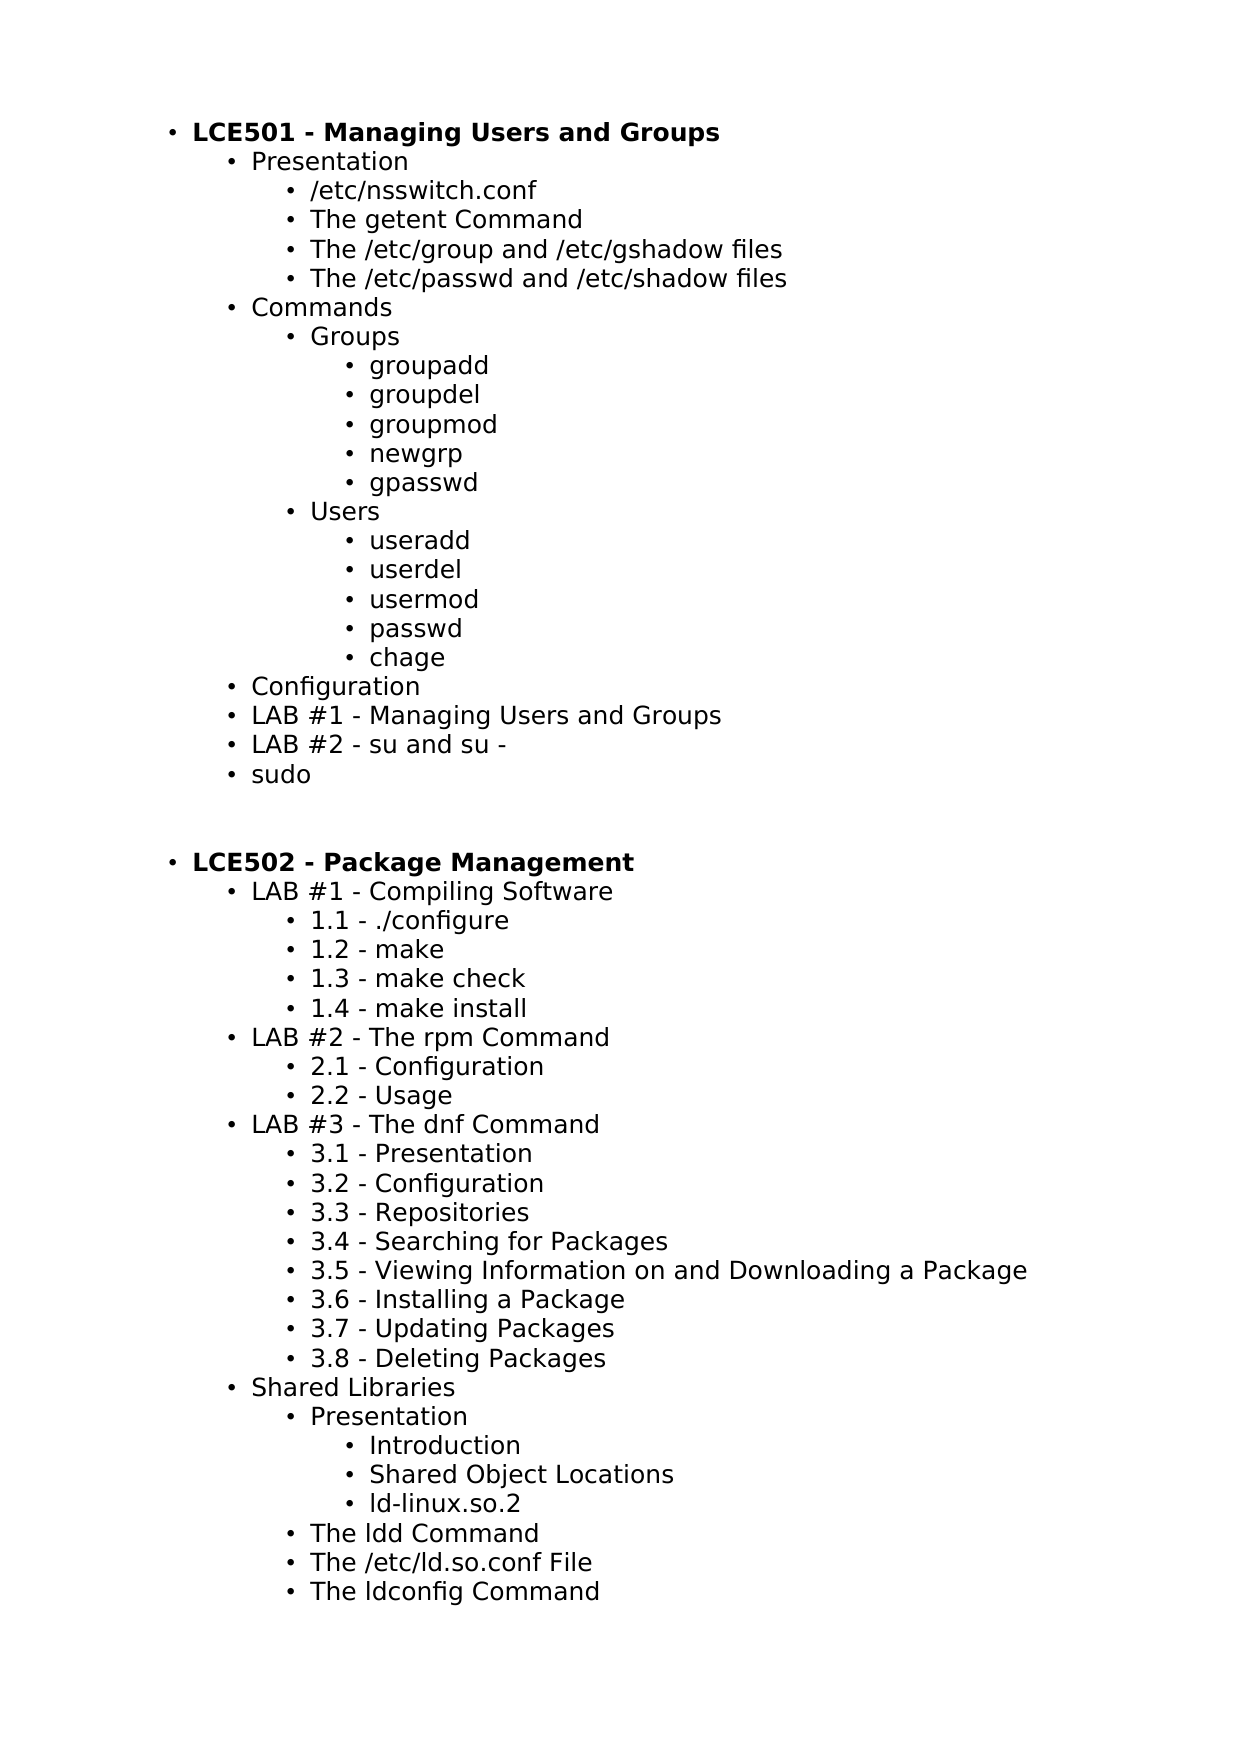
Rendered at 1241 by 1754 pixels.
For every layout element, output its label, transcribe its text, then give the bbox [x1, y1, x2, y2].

list groupadd [354, 351, 1122, 381]
list Commands [236, 293, 1122, 322]
list 3.5 - Viewing Information on and Downloading a Package [295, 1256, 1122, 1285]
list userdel [354, 556, 1122, 585]
list ld-linux.so.2 [354, 1489, 1122, 1519]
list 2.1 - Configuration [295, 1052, 1122, 1081]
list Users [295, 497, 1122, 526]
list newgrp [354, 439, 1122, 468]
list Groups [295, 322, 1122, 351]
list The getent Command [295, 206, 1122, 235]
list groupdel [354, 381, 1122, 410]
list 3.4 - Searching for Packages [295, 1227, 1122, 1256]
list LAB #2 - The rpm Command [236, 1023, 1122, 1052]
list 2.2 - Usage [295, 1081, 1122, 1110]
list LAB #3 - The dnf Command [236, 1110, 1122, 1139]
list 3.6 - Installing a Package [295, 1285, 1122, 1314]
list 1.4 - make install [295, 994, 1122, 1023]
list LAB #1 - Compiling Software [236, 877, 1122, 906]
list The /etc/group and /etc/gshadow files [295, 235, 1122, 264]
list passwd [354, 614, 1122, 643]
list The ldd Command [295, 1519, 1122, 1548]
list 1.1 - ./configure [295, 906, 1122, 935]
list The ldconfig Command [295, 1577, 1122, 1606]
list 1.3 - make check [295, 964, 1122, 994]
list LCE502 - Package Management [177, 848, 1122, 877]
list The /etc/passwd and /etc/shadow files [295, 264, 1122, 293]
list chage [354, 643, 1122, 672]
list gpasswd [354, 468, 1122, 497]
list useradd [354, 526, 1122, 556]
list LAB #2 - su and su - [236, 731, 1122, 760]
list 3.7 - Updating Packages [295, 1314, 1122, 1344]
list Presentation [236, 147, 1122, 176]
list 3.3 - Repositories [295, 1198, 1122, 1227]
list Introduction [354, 1431, 1122, 1460]
list 3.2 - Configuration [295, 1169, 1122, 1198]
list /etc/nsswitch.conf [295, 176, 1122, 206]
list 3.8 - Deleting Packages [295, 1344, 1122, 1373]
list Presentation [295, 1402, 1122, 1431]
list sudo [236, 760, 1122, 789]
list Shared Object Locations [354, 1460, 1122, 1489]
list The /etc/ld.so.conf File [295, 1548, 1122, 1577]
list Shared Libraries [236, 1373, 1122, 1402]
list usermod [354, 585, 1122, 614]
list LAB #1 - Managing Users and Groups [236, 701, 1122, 731]
list Configuration [236, 672, 1122, 701]
list 3.1 - Presentation [295, 1139, 1122, 1169]
list LCE501 - Managing Users and Groups [177, 118, 1122, 147]
list groupmod [354, 410, 1122, 439]
list 1.2 - make [295, 935, 1122, 964]
